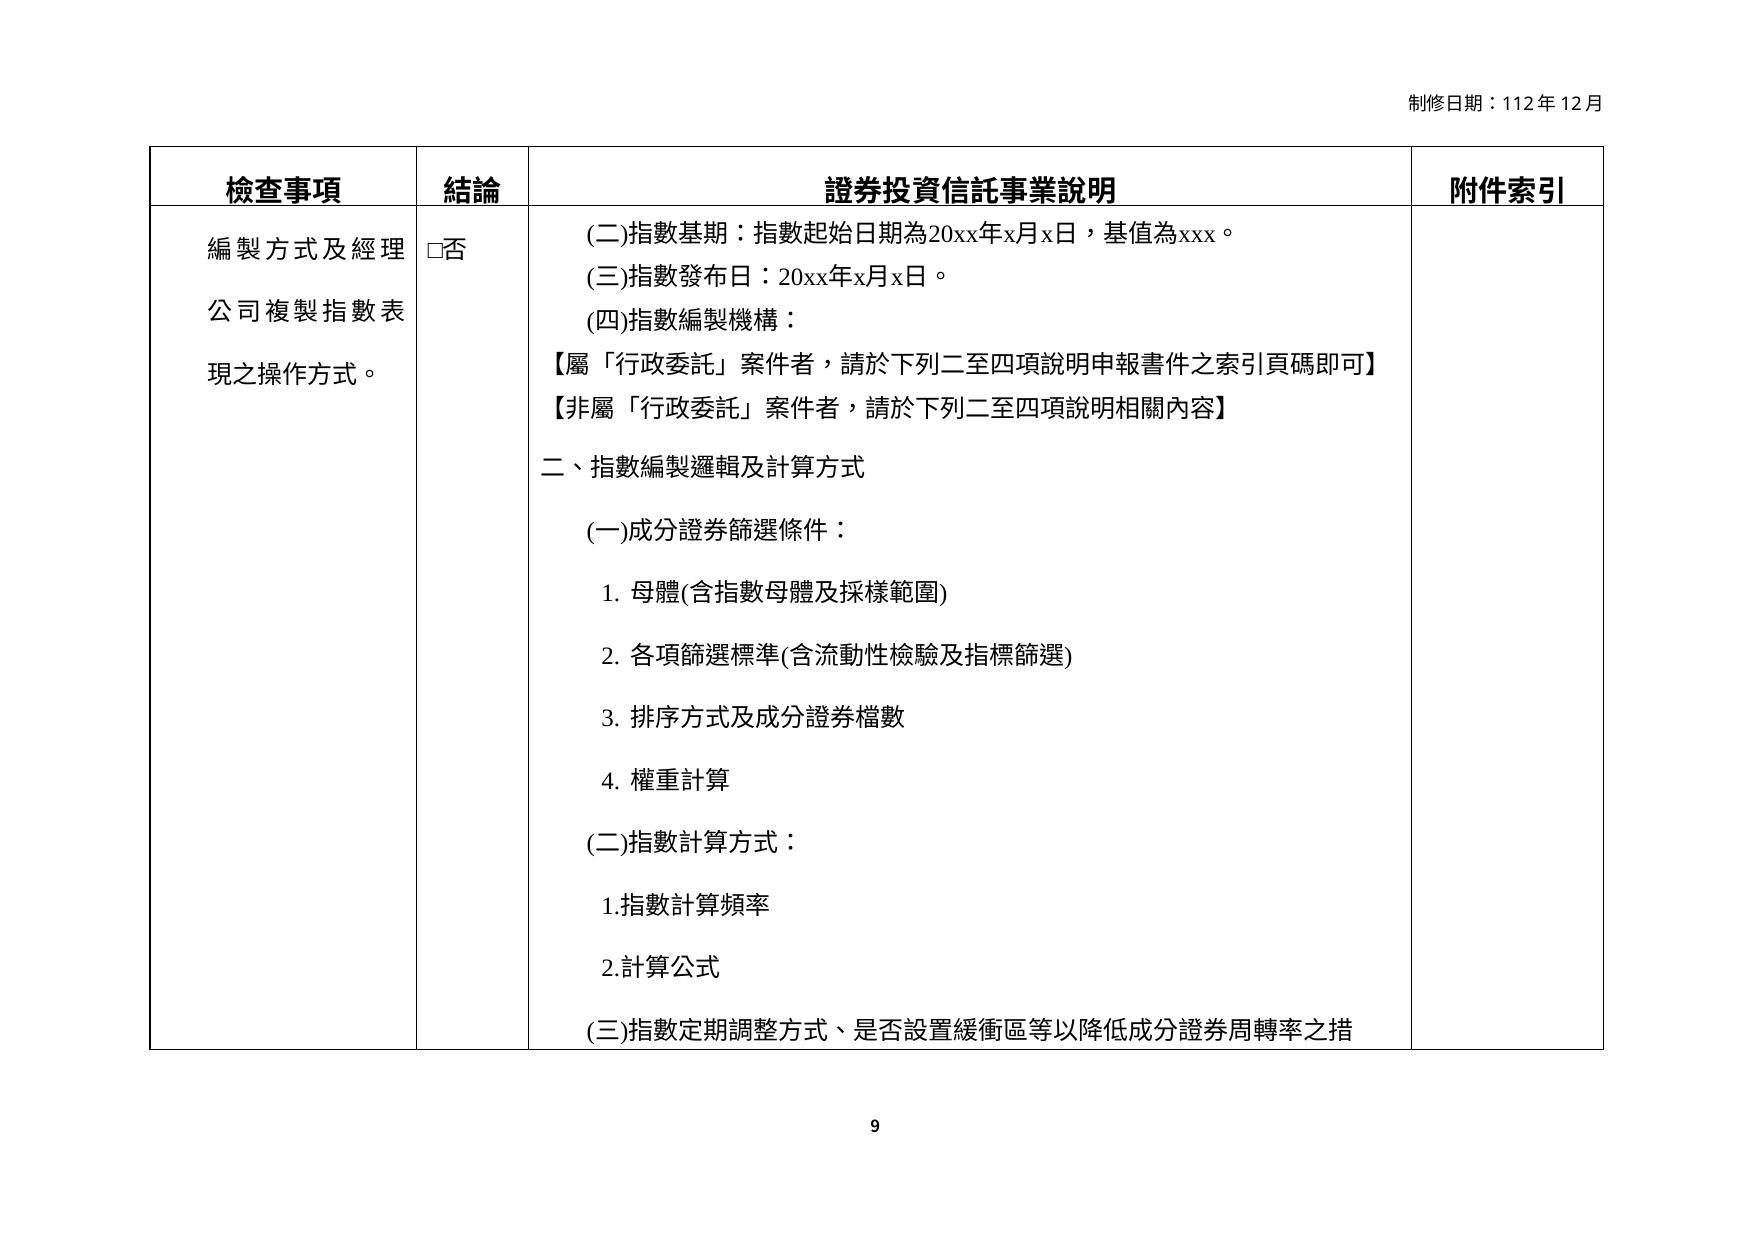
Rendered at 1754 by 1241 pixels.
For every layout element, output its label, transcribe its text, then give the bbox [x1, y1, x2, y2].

table_cell [1412, 206, 1603, 1049]
table_header 結論 [417, 147, 528, 204]
table_cell □否 [417, 206, 528, 1049]
table_cell 編製方式及經理公司複製指數表現之操作方式。 [151, 206, 416, 1049]
table_header 證券投資信託事業說明 [529, 147, 1411, 204]
table_header 附件索引 [1412, 147, 1603, 204]
table_header 檢查事項 [151, 147, 416, 204]
table_cell (二)指數基期：指數起始日期為20xx年x月x日，基值為xxx。 (三)指數發布日：20xx年x月x日。 (四)指數編製機構： 【屬「行政委託」案件者，請於下列二至四項說明申報書件之索引頁碼即可】 【非屬「行政委託」案件者，請於下列二至四項說明相關內容】 二、指數編製邏輯及計算方式 (一)成分證券篩選條件： 1. 母體(含指數母體及採樣範圍) 2. 各項篩選標準(含流動性檢驗及指標篩選) 3. 排序方式及成分證券檔數 4. 權重計算 (二)指數計算方式： 1.指數計算頻率 2.計算公式 (三)指數定期調整方式、是否設置緩衝區等以降低成分證券周轉率之措 [529, 206, 1411, 1049]
